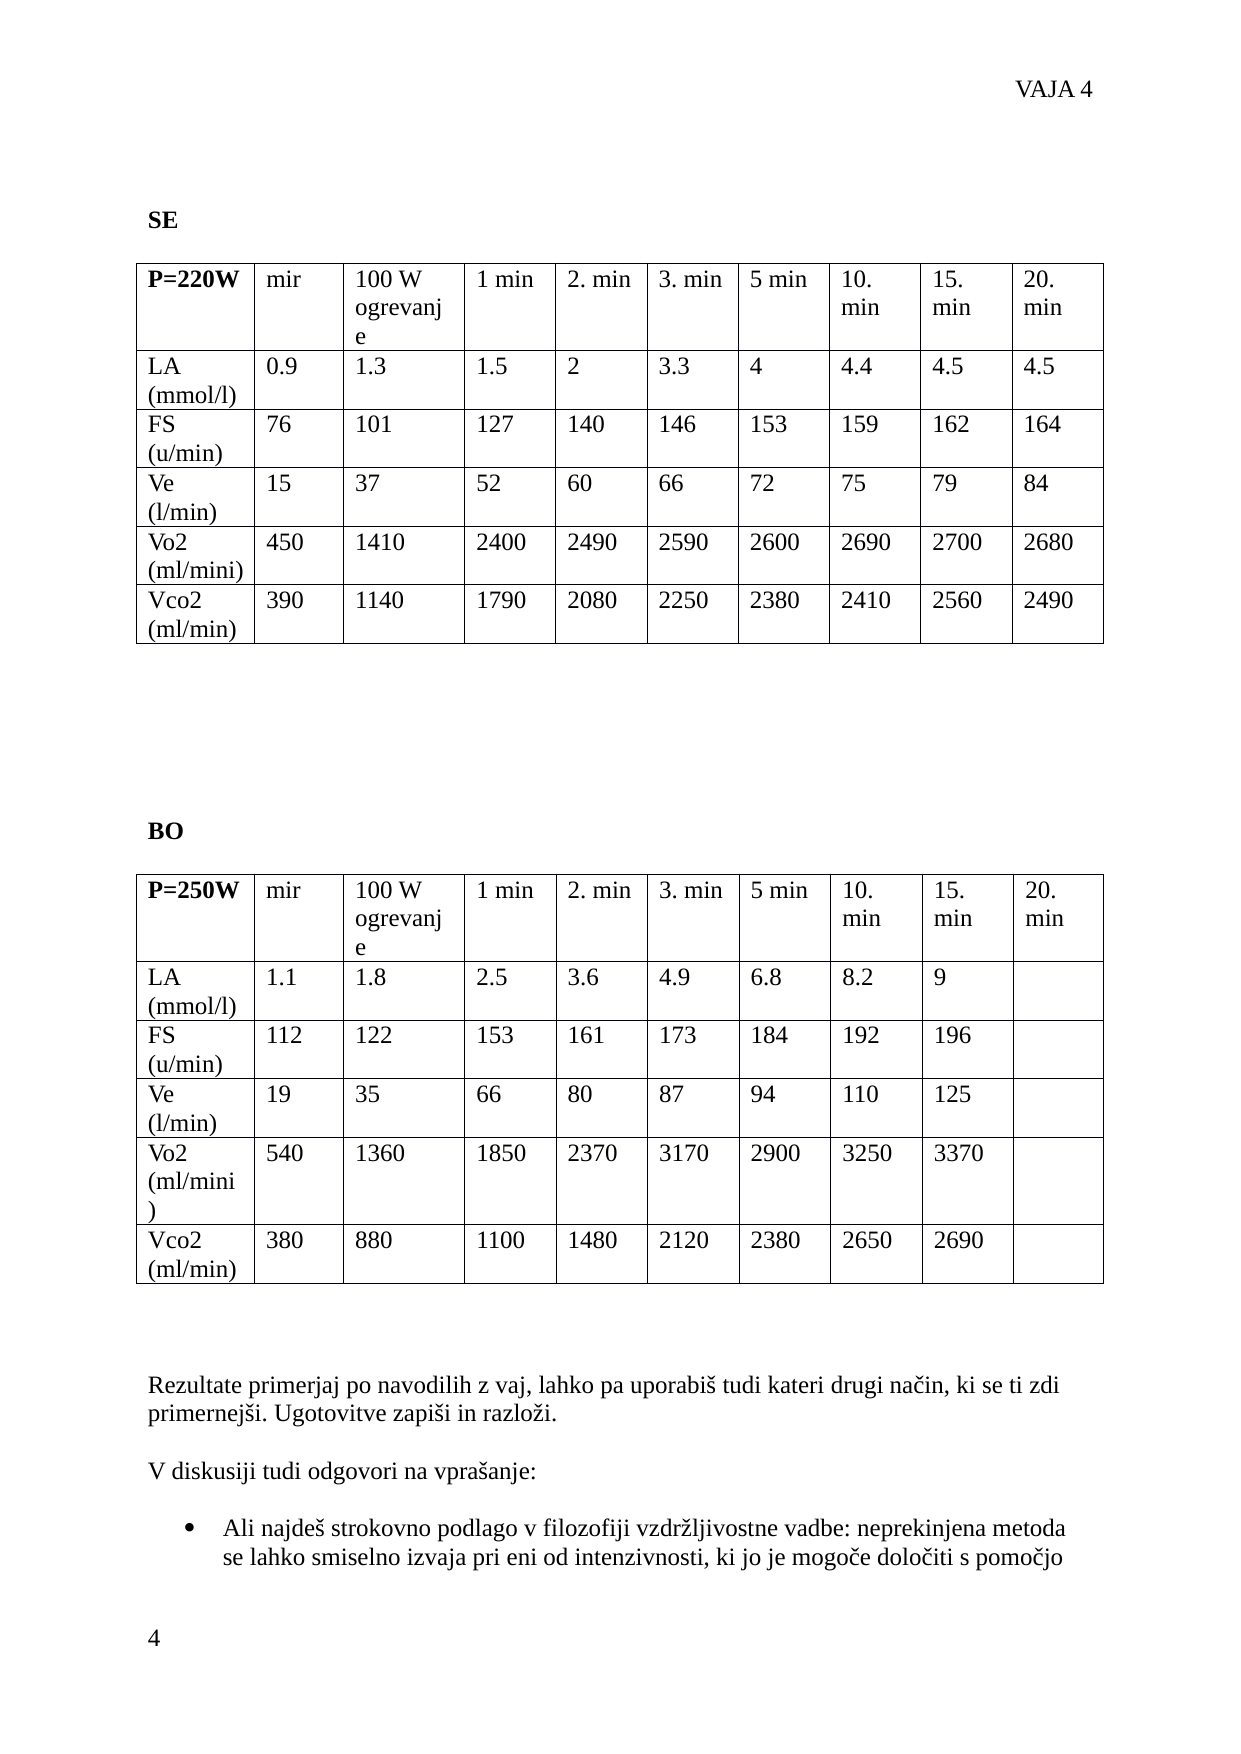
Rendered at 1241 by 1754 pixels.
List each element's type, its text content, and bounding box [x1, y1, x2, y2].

table_cell 125 [923, 1079, 1013, 1137]
table_cell 112 [255, 1021, 343, 1078]
table_cell LA (mmol/l) [137, 351, 254, 408]
table_cell 153 [465, 1021, 556, 1078]
table_header 20. min [1013, 264, 1103, 350]
table_cell 2120 [648, 1225, 739, 1282]
text BO [148, 816, 1093, 845]
table_cell 75 [830, 468, 920, 526]
table_cell 880 [344, 1225, 464, 1282]
table_cell Ve (l/min) [137, 468, 254, 526]
table_cell 153 [739, 410, 829, 467]
table_header P=220W [137, 264, 254, 350]
table_header 5 min [740, 875, 830, 961]
text SE [148, 205, 1093, 234]
table_cell 3.6 [557, 962, 647, 1019]
table_cell FS (u/min) [137, 1021, 254, 1078]
table_cell 2490 [1013, 585, 1103, 643]
table_cell 2590 [648, 527, 738, 584]
table_cell 2410 [830, 585, 920, 643]
table_cell 159 [830, 410, 920, 467]
table_header 10. min [831, 875, 922, 961]
table_cell [1014, 962, 1103, 1019]
table_cell 3370 [923, 1138, 1013, 1224]
table_cell 4.4 [830, 351, 920, 408]
table_cell 2650 [831, 1225, 922, 1282]
table_cell 140 [556, 410, 647, 467]
table_cell 72 [739, 468, 829, 526]
table_header 1 min [465, 264, 555, 350]
table_cell 66 [465, 1079, 556, 1137]
table_cell 3250 [831, 1138, 922, 1224]
table_cell 1360 [344, 1138, 464, 1224]
table_cell 173 [648, 1021, 739, 1078]
table_cell 1.8 [344, 962, 464, 1019]
table_cell 1850 [465, 1138, 556, 1224]
table_cell 1.5 [465, 351, 555, 408]
table_cell 79 [921, 468, 1012, 526]
table_cell 2.5 [465, 962, 556, 1019]
table_cell 1410 [344, 527, 464, 584]
table_cell 122 [344, 1021, 464, 1078]
table_cell 2380 [739, 585, 829, 643]
table_cell 9 [923, 962, 1013, 1019]
table_cell [1014, 1138, 1103, 1224]
table_cell LA (mmol/l) [137, 962, 254, 1019]
table_cell FS (u/min) [137, 410, 254, 467]
table_cell 2080 [556, 585, 647, 643]
table_header 3. min [648, 875, 739, 961]
table_cell 3.3 [648, 351, 738, 408]
table_cell 15 [255, 468, 343, 526]
table_cell 2250 [648, 585, 738, 643]
list Ali najdeš strokovno podlago v filozofiji vzdržljivostne vadbe: neprekinjena metoda se lahko smiselno izvaja pri eni od intenzivnosti, ki jo je mogoče določiti s pomočjo [185, 1513, 1093, 1571]
table_cell 87 [648, 1079, 739, 1137]
table_cell 4 [739, 351, 829, 408]
table_cell 1.1 [255, 962, 343, 1019]
table_cell 192 [831, 1021, 922, 1078]
table_cell 60 [556, 468, 647, 526]
table_cell [1014, 1079, 1103, 1137]
table_cell 2690 [923, 1225, 1013, 1282]
table_cell 2560 [921, 585, 1012, 643]
table_cell [1014, 1021, 1103, 1078]
text Rezultate primerjaj po navodilih z vaj, lahko pa uporabiš tudi kateri drugi način, ki se ti zdi primernejši. Ugotovitve zapiši in razloži. [148, 1370, 1093, 1427]
table_cell Vo2 (ml/mini) [137, 527, 254, 584]
table_cell 4.5 [921, 351, 1012, 408]
table_cell 161 [557, 1021, 647, 1078]
table_cell 1140 [344, 585, 464, 643]
table_cell 2600 [739, 527, 829, 584]
table_cell 76 [255, 410, 343, 467]
table_cell Vco2 (ml/min) [137, 1225, 254, 1282]
table_cell 2 [556, 351, 647, 408]
table_cell 1100 [465, 1225, 556, 1282]
table_cell Vo2 (ml/mini) [137, 1138, 254, 1224]
table_header 15. min [923, 875, 1013, 961]
table_cell Vco2 (ml/min) [137, 585, 254, 643]
table_header 100 W ogrevanje [344, 875, 464, 961]
table_header 10. min [830, 264, 920, 350]
table_header 15. min [921, 264, 1012, 350]
table_cell 164 [1013, 410, 1103, 467]
table_cell 6.8 [740, 962, 830, 1019]
table_header 2. min [557, 875, 647, 961]
table_cell 4.9 [648, 962, 739, 1019]
table_cell 52 [465, 468, 555, 526]
table_cell 162 [921, 410, 1012, 467]
table_cell 127 [465, 410, 555, 467]
table_cell 184 [740, 1021, 830, 1078]
table_cell 8.2 [831, 962, 922, 1019]
table_cell 380 [255, 1225, 343, 1282]
table_cell 2380 [740, 1225, 830, 1282]
table_header 5 min [739, 264, 829, 350]
table_cell 84 [1013, 468, 1103, 526]
table_cell 2490 [556, 527, 647, 584]
table_cell 450 [255, 527, 343, 584]
text V diskusiji tudi odgovori na vprašanje: [148, 1456, 1093, 1485]
table_cell 101 [344, 410, 464, 467]
table_header P=250W [137, 875, 254, 961]
table_cell 1480 [557, 1225, 647, 1282]
table_cell 2700 [921, 527, 1012, 584]
table_cell 390 [255, 585, 343, 643]
table_header 2. min [556, 264, 647, 350]
table_cell 540 [255, 1138, 343, 1224]
table_cell 4.5 [1013, 351, 1103, 408]
table_cell [1014, 1225, 1103, 1282]
table_cell 146 [648, 410, 738, 467]
table_cell 0.9 [255, 351, 343, 408]
table_cell 2370 [557, 1138, 647, 1224]
table_cell 110 [831, 1079, 922, 1137]
table_cell 196 [923, 1021, 1013, 1078]
table_cell 1790 [465, 585, 555, 643]
table_cell 80 [557, 1079, 647, 1137]
table_header mir [255, 875, 343, 961]
table_cell 66 [648, 468, 738, 526]
table_cell 37 [344, 468, 464, 526]
table_header mir [255, 264, 343, 350]
table_cell 19 [255, 1079, 343, 1137]
table_cell Ve (l/min) [137, 1079, 254, 1137]
table_cell 1.3 [344, 351, 464, 408]
table_header 20. min [1014, 875, 1103, 961]
table_cell 2400 [465, 527, 555, 584]
table_cell 2680 [1013, 527, 1103, 584]
table_header 1 min [465, 875, 556, 961]
table_cell 2900 [740, 1138, 830, 1224]
table_cell 35 [344, 1079, 464, 1137]
table_cell 2690 [830, 527, 920, 584]
table_header 3. min [648, 264, 738, 350]
table_header 100 W ogrevanje [344, 264, 464, 350]
table_cell 94 [740, 1079, 830, 1137]
table_cell 3170 [648, 1138, 739, 1224]
